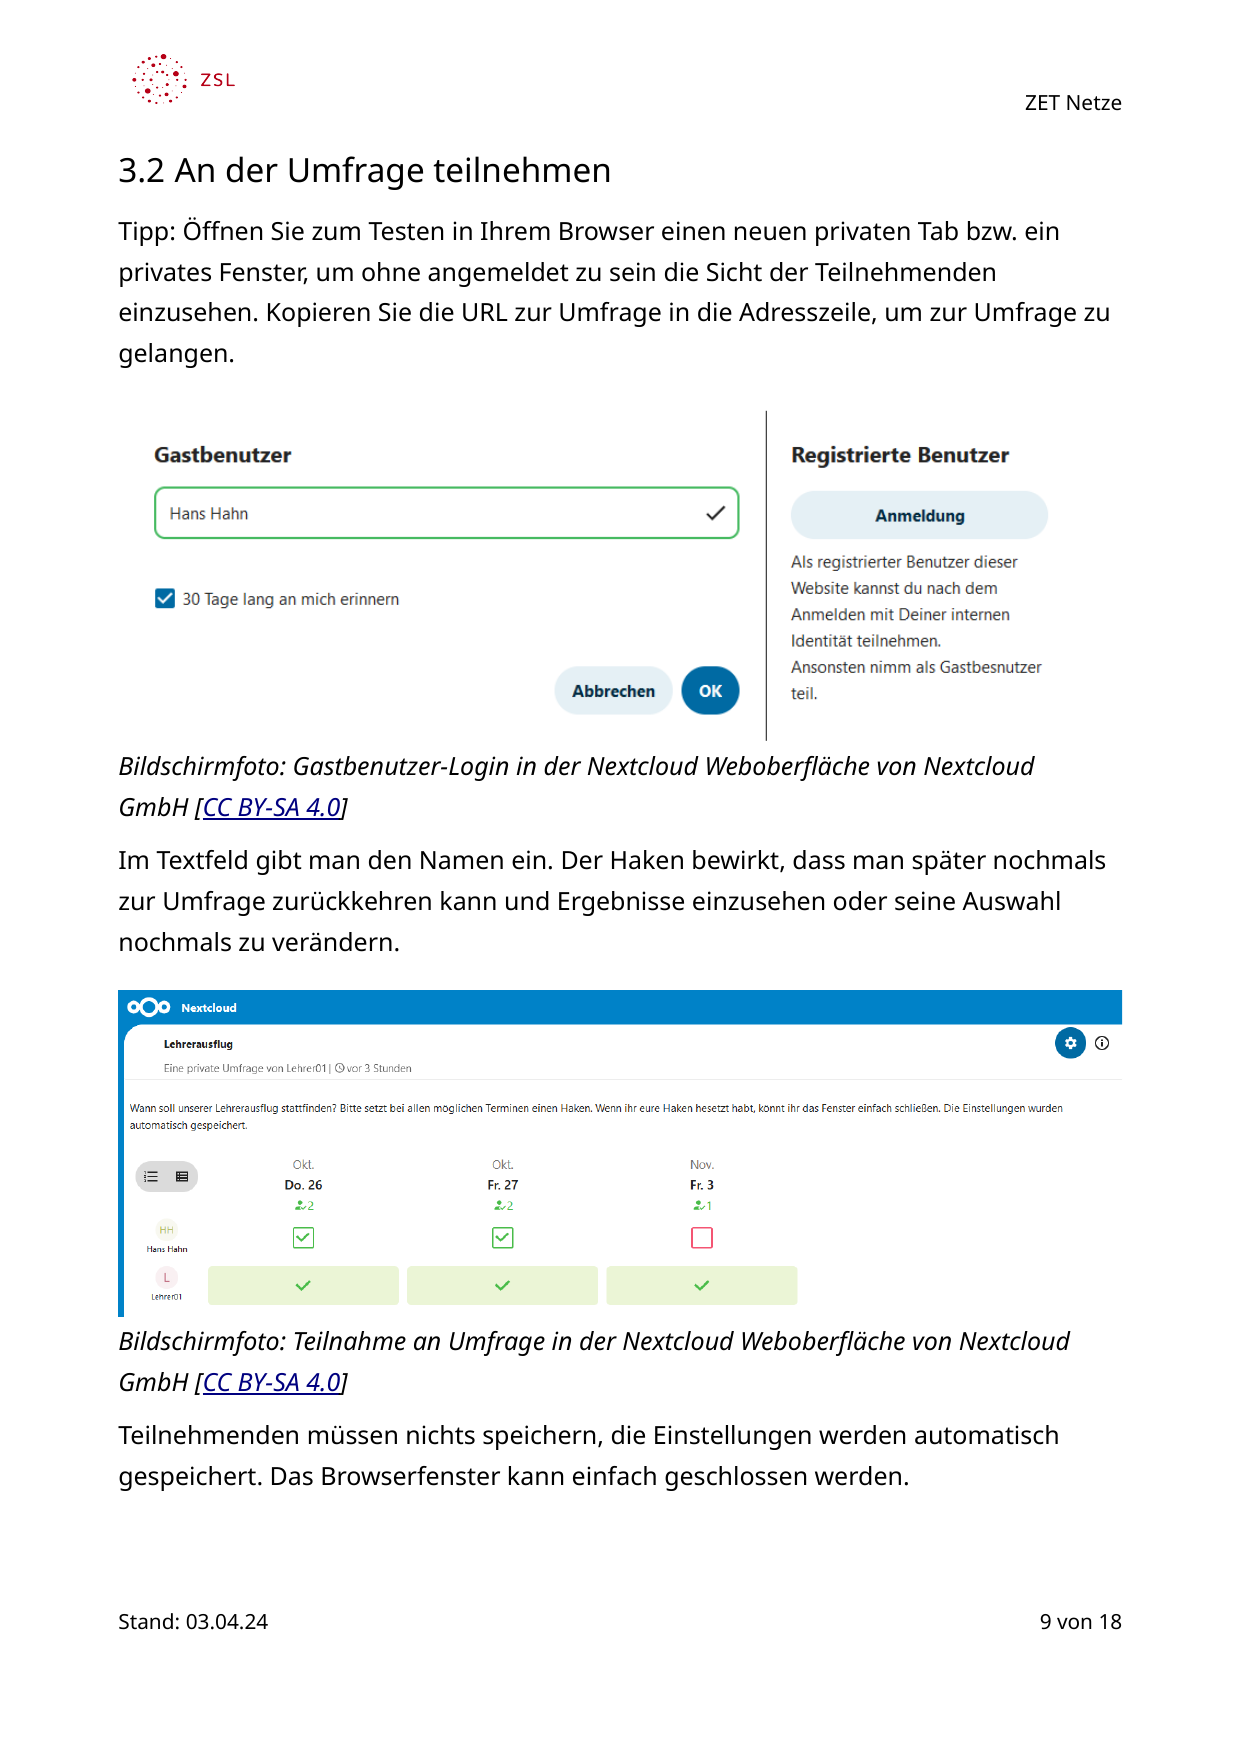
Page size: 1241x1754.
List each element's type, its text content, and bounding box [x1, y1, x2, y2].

picture [128, 998, 169, 1017]
text Teilnehmenden müssen nichts speichern, die Einstellungen werden automatisch gespeichert. Das Browserfenster kann einfach geschlossen werden. [118, 1418, 1122, 1493]
picture [183, 1005, 196, 1011]
picture [125, 1025, 1123, 1317]
picture [118, 42, 248, 117]
text Bildschirmfoto: Teilnahme an Umfrage in der Nextcloud Weboberfläche von Nextcloud GmbH [CC BY-SA 4.0] [118, 1317, 1122, 1399]
picture [118, 401, 1081, 742]
text Bildschirmfoto: Gastbenutzer-Login in der Nextcloud Weboberfläche von Nextcloud GmbH [CC BY-SA 4.0] [118, 742, 1081, 823]
subtitle An der Umfrage teilnehmen [118, 146, 1122, 192]
text Tipp: Öffnen Sie zum Testen in Ihrem Browser einen neuen privaten Tab bzw. ein privates Fenster, um ohne angemeldet zu sein die Sicht der Teilnehmenden einzusehen. Kopieren Sie die URL zur Umfrage in die Adresszeile, um zur Umfrage zu gelangen. [118, 213, 1122, 370]
text Im Textfeld gibt man den Namen ein. Der Haken bewirkt, dass man später nochmals zur Umfrage zurückkehren kann und Ergebnisse einzusehen oder seine Auswahl nochmals zu verändern. [118, 843, 1122, 958]
